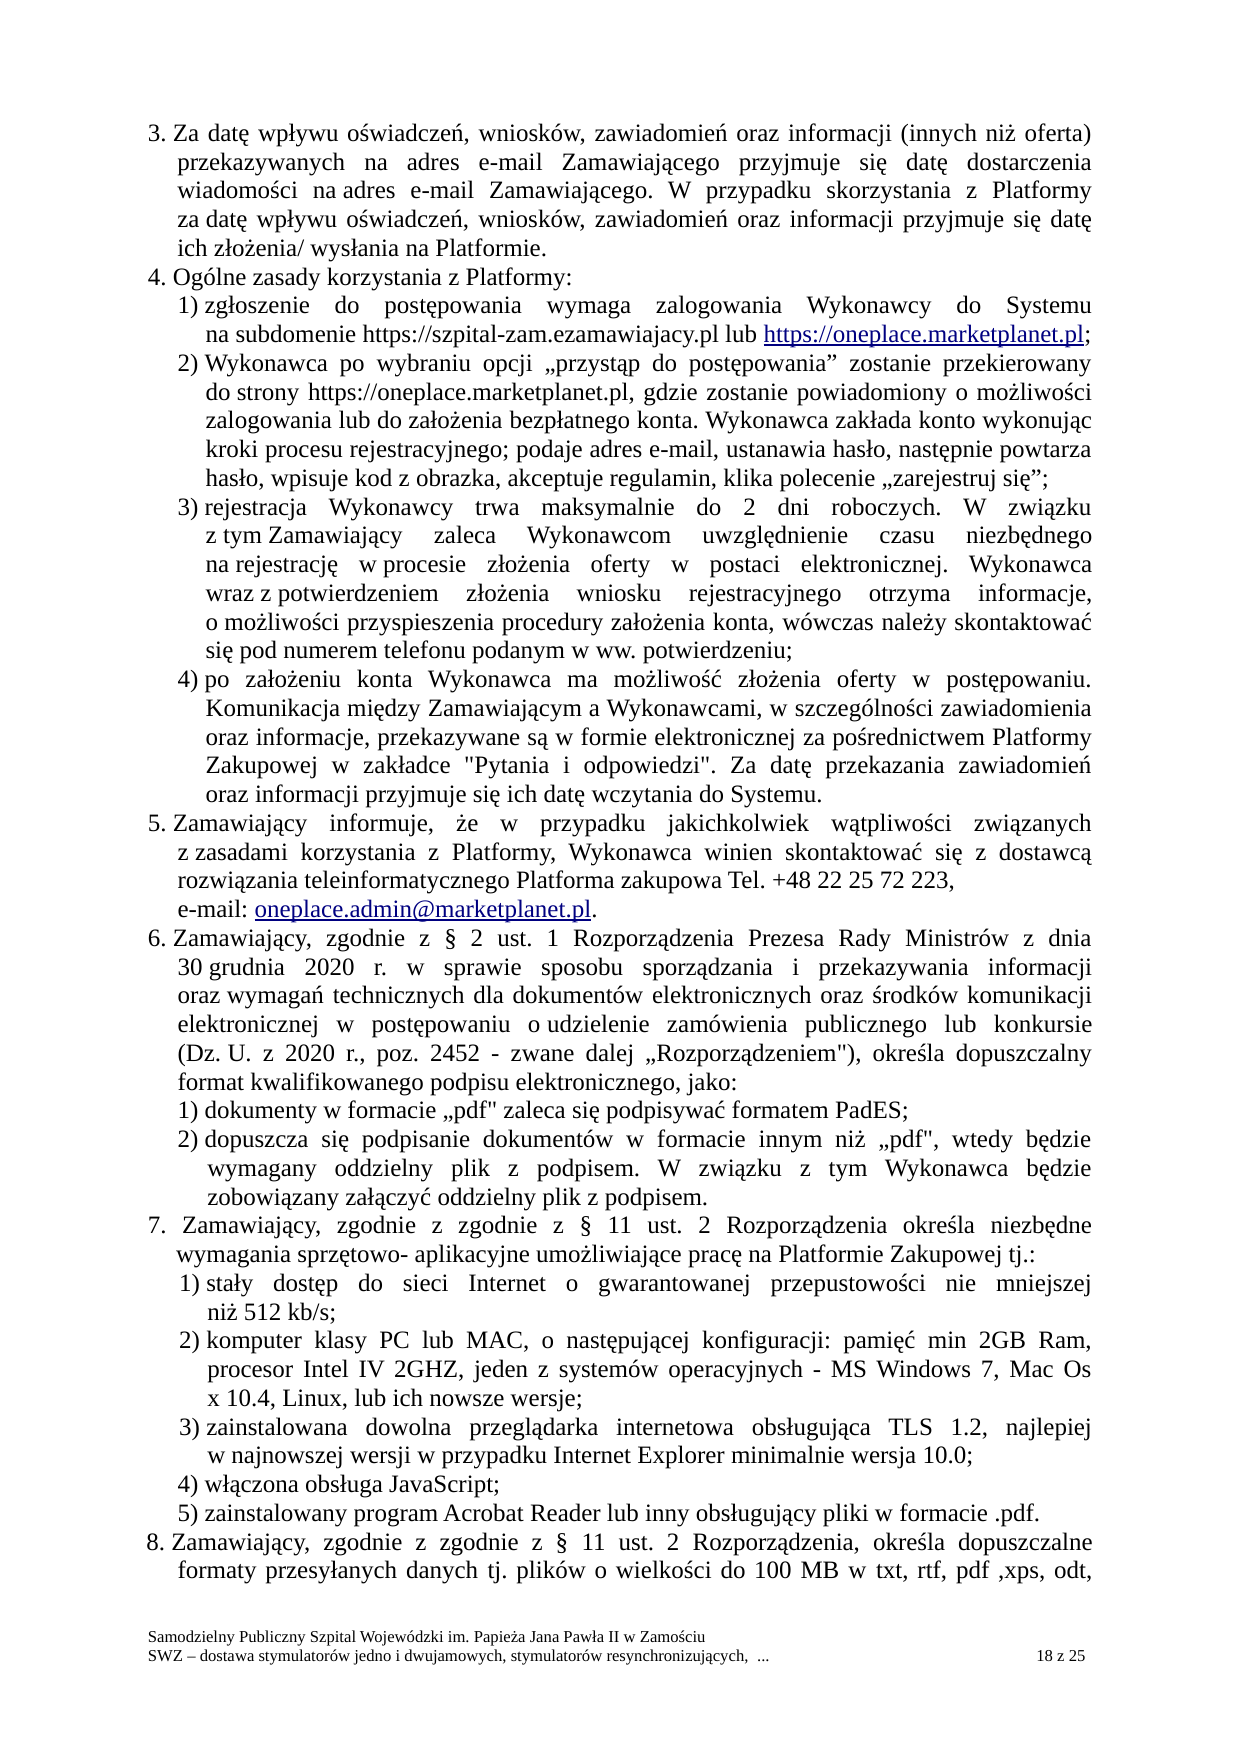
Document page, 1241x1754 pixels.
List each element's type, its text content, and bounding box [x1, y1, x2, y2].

list dopuszcza się podpisanie dokumentów w formacie innym niż „pdf", wtedy będzie wymagany oddzielny plik z podpisem. W związku z tym Wykonawca będzie zobowiązany załączyć oddzielny plik z podpisem. [177, 1124, 1093, 1211]
list komputer klasy PC lub MAC, o następującej konfiguracji: pamięć min 2GB Ram, procesor Intel IV 2GHZ, jeden z systemów operacyjnych - MS Windows 7, Mac Os x 10.4, Linux, lub ich nowsze wersje; [179, 1326, 1093, 1412]
list dokumenty w formacie „pdf" zaleca się podpisywać formatem PadES; [177, 1096, 1093, 1124]
list zainstalowana dowolna przeglądarka internetowa obsługująca TLS 1.2, najlepiej w najnowszej wersji w przypadku Internet Explorer minimalnie wersja 10.0; [179, 1412, 1093, 1469]
list rejestracja Wykonawcy trwa maksymalnie do 2 dni roboczych. W związku z tym Zamawiający zaleca Wykonawcom uwzględnienie czasu niezbędnego na rejestrację w procesie złożenia oferty w postaci elektronicznej. Wykonawca wraz z potwierdzeniem złożenia wniosku rejestracyjnego otrzyma informacje, o możliwości przyspieszenia procedury założenia konta, wówczas należy skontaktować się pod numerem telefonu podanym w ww. potwierdzeniu; [177, 492, 1093, 664]
list e-mail: oneplace.admin@marketplanet.pl. [148, 894, 1093, 923]
list zainstalowany program Acrobat Reader lub inny obsługujący pliki w formacie .pdf. [177, 1498, 1093, 1527]
list zgłoszenie do postępowania wymaga zalogowania Wykonawcy do Systemu na subdomenie https://szpital-zam.ezamawiajacy.pl lub https://oneplace.marketplanet.pl; [177, 291, 1093, 348]
list Zamawiający informuje, że w przypadku jakichkolwiek wątpliwości związanych z zasadami korzystania z Platformy, Wykonawca winien skontaktować się z dostawcą rozwiązania teleinformatycznego Platforma zakupowa Tel. +48 22 25 72 223, [148, 808, 1093, 894]
text 7. Zamawiający, zgodnie z zgodnie z § 11 ust. 2 Rozporządzenia określa niezbędne wymagania sprzętowo- aplikacyjne umożliwiające pracę na Platformie Zakupowej tj.: [148, 1211, 1093, 1268]
list Zamawiający, zgodnie z zgodnie z § 11 ust. 2 Rozporządzenia, określa dopuszczalne formaty przesyłanych danych tj. plików o wielkości do 100 MB w txt, rtf, pdf ,xps, odt, [146, 1527, 1093, 1584]
list Ogólne zasady korzystania z Platformy: [148, 262, 1093, 291]
list Za datę wpływu oświadczeń, wniosków, zawiadomień oraz informacji (innych niż oferta) przekazywanych na adres e-mail Zamawiającego przyjmuje się datę dostarczenia wiadomości na adres e-mail Zamawiającego. W przypadku skorzystania z Platformy za datę wpływu oświadczeń, wniosków, zawiadomień oraz informacji przyjmuje się datę ich złożenia/ wysłania na Platformie. [148, 118, 1093, 262]
list Zamawiający, zgodnie z § 2 ust. 1 Rozporządzenia Prezesa Rady Ministrów z dnia 30 grudnia 2020 r. w sprawie sposobu sporządzania i przekazywania informacji oraz wymagań technicznych dla dokumentów elektronicznych oraz środków komunikacji elektronicznej w postępowaniu o udzielenie zamówienia publicznego lub konkursie (Dz. U. z 2020 r., poz. 2452 - zwane dalej „Rozporządzeniem"), określa dopuszczalny format kwalifikowanego podpisu elektronicznego, jako: [148, 923, 1093, 1096]
list stały dostęp do sieci Internet o gwarantowanej przepustowości nie mniejszej niż 512 kb/s; [179, 1268, 1093, 1326]
list Wykonawca po wybraniu opcji „przystąp do postępowania” zostanie przekierowany do strony https://oneplace.marketplanet.pl, gdzie zostanie powiadomiony o możliwości zalogowania lub do założenia bezpłatnego konta. Wykonawca zakłada konto wykonując kroki procesu rejestracyjnego; podaje adres e-mail, ustanawia hasło, następnie powtarza hasło, wpisuje kod z obrazka, akceptuje regulamin, klika polecenie „zarejestruj się”; [177, 348, 1093, 492]
list włączona obsługa JavaScript; [177, 1469, 1093, 1498]
list po założeniu konta Wykonawca ma możliwość złożenia oferty w postępowaniu. Komunikacja między Zamawiającym a Wykonawcami, w szczególności zawiadomienia oraz informacje, przekazywane są w formie elektronicznej za pośrednictwem Platformy Zakupowej w zakładce "Pytania i odpowiedzi". Za datę przekazania zawiadomień oraz informacji przyjmuje się ich datę wczytania do Systemu. [177, 664, 1093, 808]
